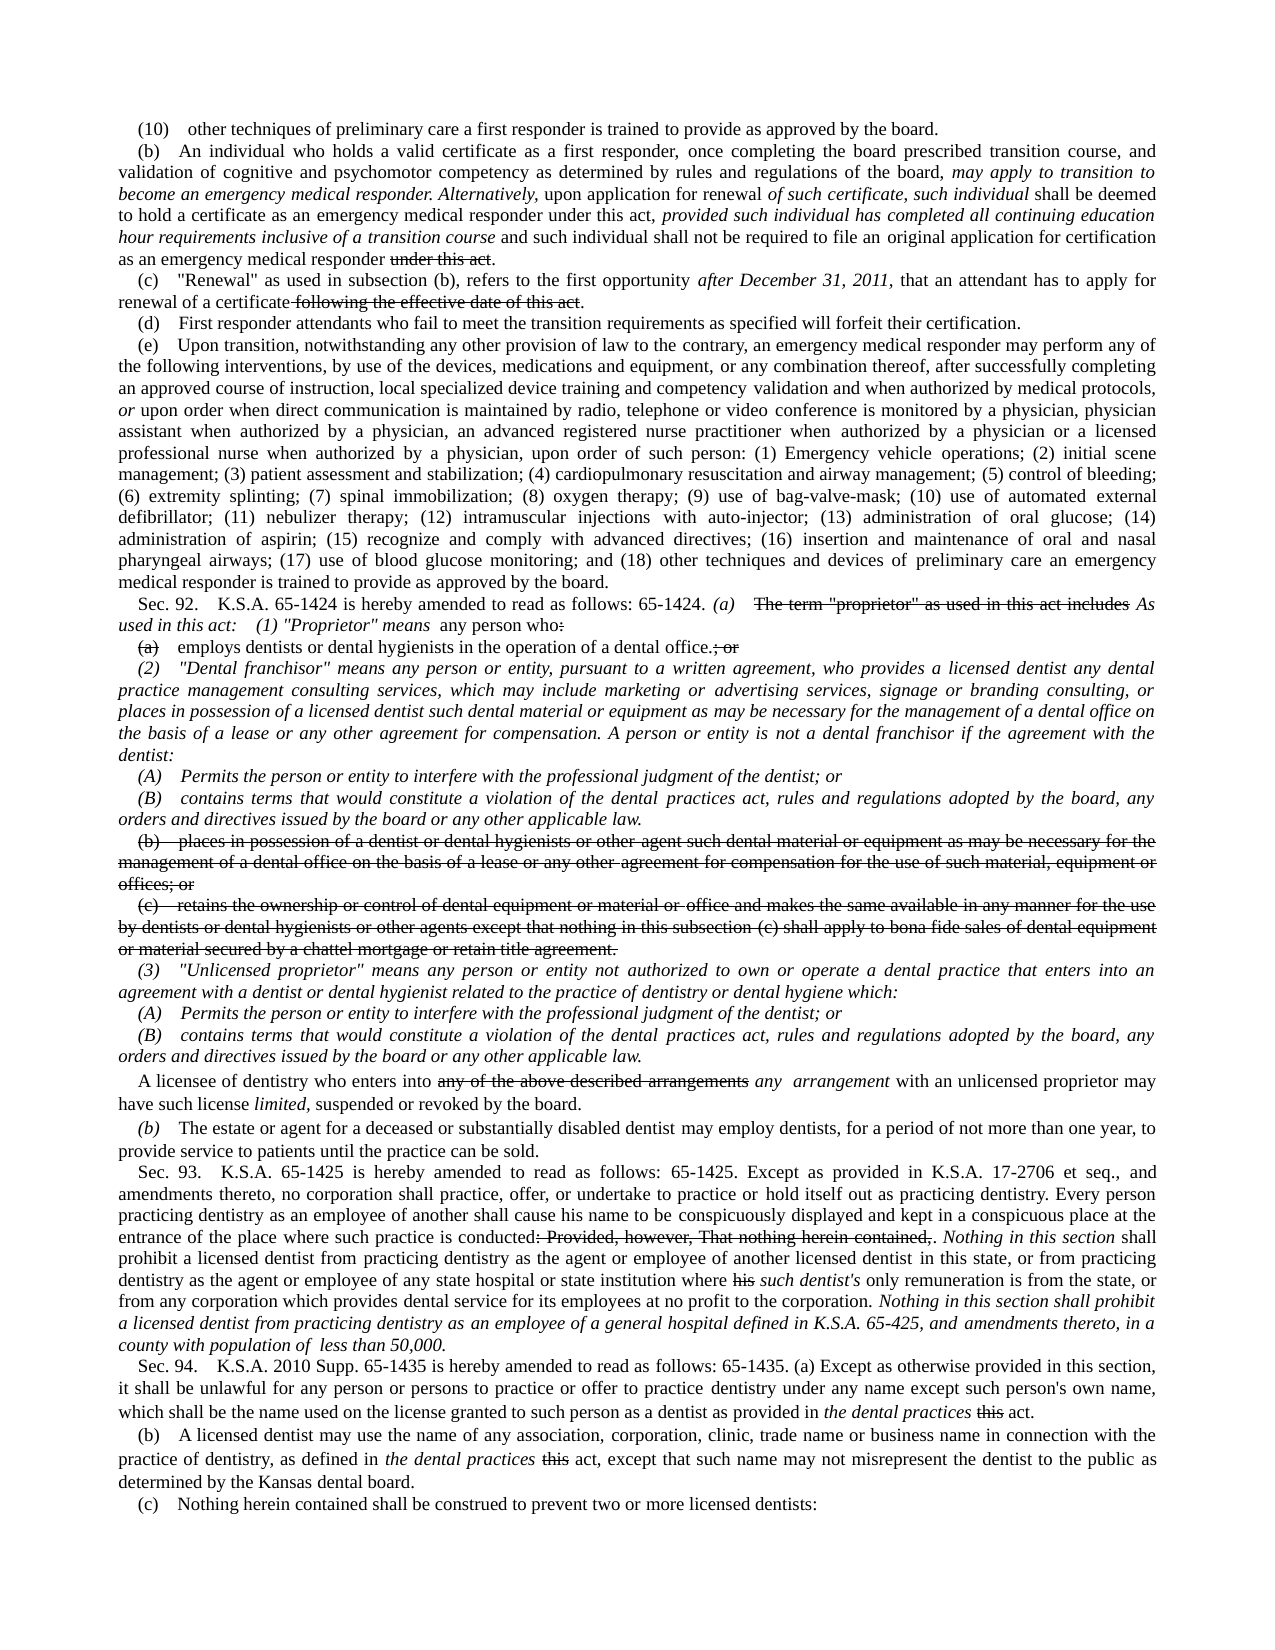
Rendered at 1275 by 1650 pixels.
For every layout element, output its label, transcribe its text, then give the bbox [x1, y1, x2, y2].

text (c) Nothing herein contained shall be construed to prevent two or more licensed dentists: [118, 1492, 1157, 1514]
text (3) "Unlicensed proprietor" means any person or entity not authorized to own or operate a dental practice that enters into an agreement with a dentist or dental hygienist related to the practice of dentistry or dental hygiene which: [118, 959, 1157, 1002]
text (c) "Renewal" as used in subsection (b), refers to the first opportunity after December 31, 2011, that an attendant has to apply for renewal of a certificate following the effective date of this act. [118, 269, 1157, 312]
text A licensee of dentistry who enters into any of the above described arrangements any arrangement with an unlicensed proprietor may have such license limited, suspended or revoked by the board. [118, 1067, 1157, 1114]
text (B) contains terms that would constitute a violation of the dental practices act, rules and regulations adopted by the board, any orders and directives issued by the board or any other applicable law. [118, 787, 1157, 830]
text (a) employs dentists or dental hygienists in the operation of a dental office.; or [118, 636, 1157, 657]
text Sec. 94. K.S.A. 2010 Supp. 65-1435 is hereby amended to read as follows: 65-1435. (a) Except as otherwise provided in this section, it shall be unlawful for any person or persons to practice or offer to practice dentistry under any name except such person's own name, which shall be the name used on the license granted to such person as a dentist as provided in the dental practices this act. [118, 1355, 1157, 1424]
text Sec. 92. K.S.A. 65-1424 is hereby amended to read as follows: 65-1424. (a) The term "proprietor" as used in this act includes As used in this act: (1) "Proprietor" means any person who: [118, 592, 1157, 636]
text (e) Upon transition, notwithstanding any other provision of law to the contrary, an emergency medical responder may perform any of the following interventions, by use of the devices, medications and equipment, or any combination thereof, after successfully completing an approved course of instruction, local specialized device training and competency validation and when authorized by medical protocols, or upon order when direct communication is maintained by radio, telephone or video conference is monitored by a physician, physician assistant when authorized by a physician, an advanced registered nurse practitioner when authorized by a physician or a licensed professional nurse when authorized by a physician, upon order of such person: (1) Emergency vehicle operations; (2) initial scene management; (3) patient assessment and stabilization; (4) cardiopulmonary resuscitation and airway management; (5) control of bleeding; (6) extremity splinting; (7) spinal immobilization; (8) oxygen therapy; (9) use of bag-valve-mask; (10) use of automated external defibrillator; (11) nebulizer therapy; (12) intramuscular injections with auto-injector; (13) administration of oral glucose; (14) administration of aspirin; (15) recognize and comply with advanced directives; (16) insertion and maintenance of oral and nasal pharyngeal airways; (17) use of blood glucose monitoring; and (18) other techniques and devices of preliminary care an emergency medical responder is trained to provide as approved by the board. [118, 334, 1157, 592]
text (b) places in possession of a dentist or dental hygienists or other agent such dental material or equipment as may be necessary for the management of a dental office on the basis of a lease or any other agreement for compensation for the use of such material, equipment or offices; or [118, 830, 1157, 894]
text (b) An individual who holds a valid certificate as a first responder, once completing the board prescribed transition course, and validation of cognitive and psychomotor competency as determined by rules and regulations of the board, may apply to transition to become an emergency medical responder. Alternatively, upon application for renewal of such certificate, such individual shall be deemed to hold a certificate as an emergency medical responder under this act, provided such individual has completed all continuing education hour requirements inclusive of a transition course and such individual shall not be required to file an original application for certification as an emergency medical responder under this act. [118, 140, 1157, 269]
text (b) A licensed dentist may use the name of any association, corporation, clinic, trade name or business name in connection with the practice of dentistry, as defined in the dental practices this act, except that such name may not misrepresent the dentist to the public as determined by the Kansas dental board. [118, 1424, 1157, 1492]
text (c) retains the ownership or control of dental equipment or material or office and makes the same available in any manner for the use by dentists or dental hygienists or other agents except that nothing in this subsection (c) shall apply to bona fide sales of dental equipment or material secured by a chattel mortgage or retain title agreement. [118, 929, 1157, 959]
text (c) retains the ownership or control of dental equipment or material or office and makes the same available in any manner for the use by dentists or dental hygienists or other agents except that nothing in this subsection (c) shall apply to bona fide sales of dental equipment or material secured by a chattel mortgage or retain title agreement. [118, 894, 1157, 928]
text (10) other techniques of preliminary care a first responder is trained to provide as approved by the board. [118, 118, 1157, 140]
text (d) First responder attendants who fail to meet the transition requirements as specified will forfeit their certification. [118, 312, 1157, 334]
text (2) "Dental franchisor" means any person or entity, pursuant to a written agreement, who provides a licensed dentist any dental practice management consulting services, which may include marketing or advertising services, signage or branding consulting, or places in possession of a licensed dentist such dental material or equipment as may be necessary for the management of a dental office on the basis of a lease or any other agreement for compensation. A person or entity is not a dental franchisor if the agreement with the dentist: [118, 657, 1157, 765]
text Sec. 93. K.S.A. 65-1425 is hereby amended to read as follows: 65-1425. Except as provided in K.S.A. 17-2706 et seq., and amendments thereto, no corporation shall practice, offer, or undertake to practice or hold itself out as practicing dentistry. Every person practicing dentistry as an employee of another shall cause his name to be conspicuously displayed and kept in a conspicuous place at the entrance of the place where such practice is conducted: Provided, however, That nothing herein contained,. Nothing in this section shall prohibit a licensed dentist from practicing dentistry as the agent or employee of another licensed dentist in this state, or from practicing dentistry as the agent or employee of any state hospital or state institution where his such dentist's only remuneration is from the state, or from any corporation which provides dental service for its employees at no profit to the corporation. Nothing in this section shall prohibit a licensed dentist from practicing dentistry as an employee of a general hospital defined in K.S.A. 65-425, and amendments thereto, in a county with population of less than 50,000. [118, 1161, 1157, 1355]
text (b) The estate or agent for a deceased or substantially disabled dentist may employ dentists, for a period of not more than one year, to provide service to patients until the practice can be sold. [118, 1114, 1157, 1161]
text (B) contains terms that would constitute a violation of the dental practices act, rules and regulations adopted by the board, any orders and directives issued by the board or any other applicable law. [118, 1024, 1157, 1067]
text (A) Permits the person or entity to interfere with the professional judgment of the dentist; or [118, 1002, 1157, 1024]
text (A) Permits the person or entity to interfere with the professional judgment of the dentist; or [118, 765, 1157, 787]
